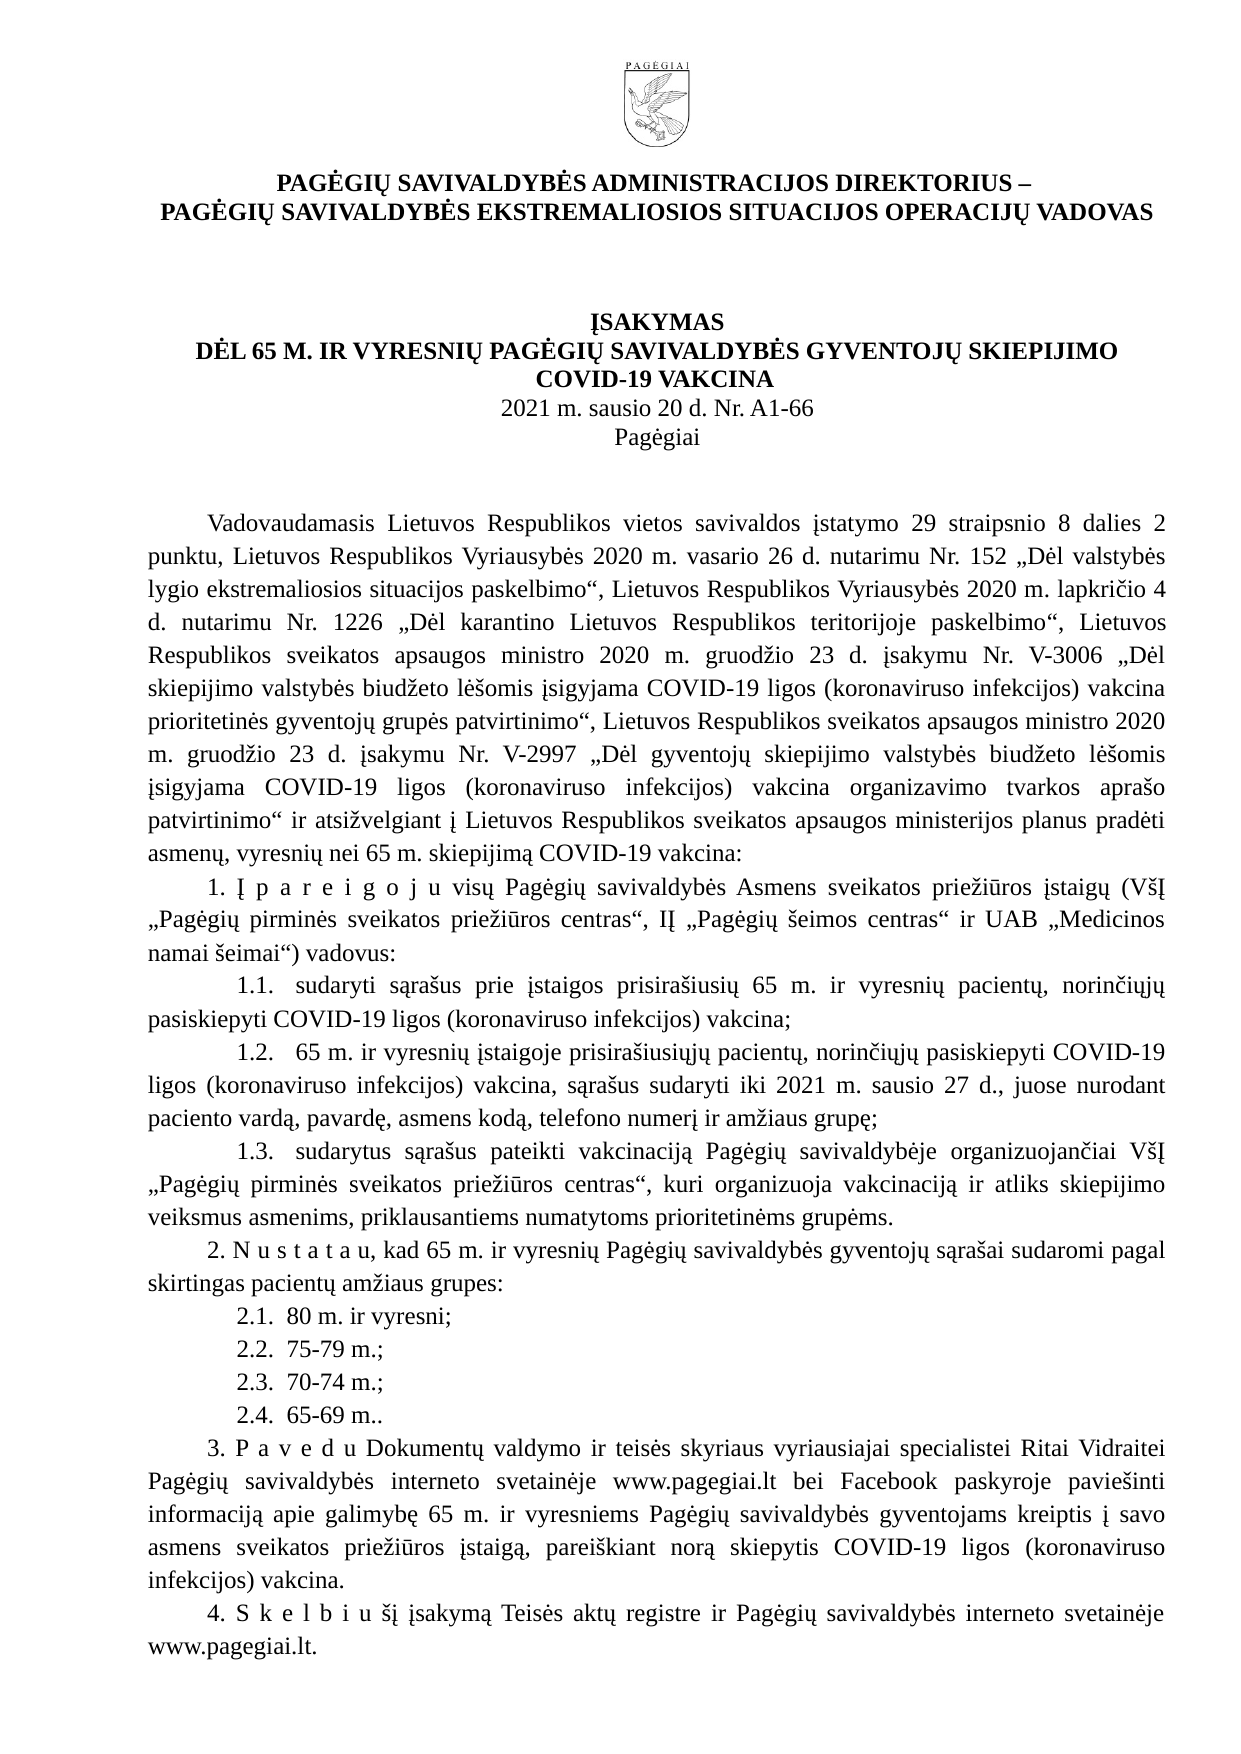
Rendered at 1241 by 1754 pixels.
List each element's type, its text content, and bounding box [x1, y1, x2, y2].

text 2.1. 80 m. ir vyresni; [148, 1301, 1167, 1329]
text 4. S k e l b i u šį įsakymą Teisės aktų registre ir Pagėgių savivaldybės interneto svetainėje www.pagegiai.lt. [148, 1598, 1167, 1660]
text 1.3. sudarytus sąrašus pateikti vakcinaciją Pagėgių savivaldybėje organizuojančiai VšĮ „Pagėgių pirminės sveikatos priežiūros centras“, kuri organizuoja vakcinaciją ir atliks skiepijimo veiksmus asmenims, priklausantiems numatytoms prioritetinėms grupėms. [148, 1136, 1167, 1231]
text 2.2. 75-79 m.; [148, 1334, 1167, 1363]
text Pagėgiai [148, 422, 1167, 451]
text 1.1. sudaryti sąrašus prie įstaigos prisirašiusių 65 m. ir vyresnių pacientų, norinčiųjų pasiskiepyti COVID-19 ligos (koronaviruso infekcijos) vakcina; [148, 971, 1167, 1032]
text įsakymaS [148, 307, 1167, 336]
text 1. Į p a r e i g o j u visų Pagėgių savivaldybės Asmens sveikatos priežiūros įstaigų (VšĮ „Pagėgių pirminės sveikatos priežiūros centras“, IĮ „Pagėgių šeimos centras“ ir UAB „Medicinos namai šeimai“) vadovus: [148, 872, 1167, 966]
text 2. N u s t a t a u, kad 65 m. ir vyresnių Pagėgių savivaldybės gyventojų sąrašai sudaromi pagal skirtingas pacientų amžiaus grupes: [148, 1235, 1167, 1297]
text 3. P a v e d u Dokumentų valdymo ir teisės skyriaus vyriausiajai specialistei Ritai Vidraitei Pagėgių savivaldybės interneto svetainėje www.pagegiai.lt bei Facebook paskyroje paviešinti informaciją apie galimybę 65 m. ir vyresniems Pagėgių savivaldybės gyventojams kreiptis į savo asmens sveikatos priežiūros įstaigą, pareiškiant norą skiepytis COVID-19 ligos (koronaviruso infekcijos) vakcina. [148, 1433, 1167, 1594]
text 2.3. 70-74 m.; [148, 1367, 1167, 1396]
text Vadovaudamasis Lietuvos Respublikos vietos savivaldos įstatymo 29 straipsnio 8 dalies 2 punktu, Lietuvos Respublikos Vyriausybės 2020 m. vasario 26 d. nutarimu Nr. 152 „Dėl valstybės lygio ekstremaliosios situacijos paskelbimo“, Lietuvos Respublikos Vyriausybės 2020 m. lapkričio 4 d. nutarimu Nr. 1226 „Dėl karantino Lietuvos Respublikos teritorijoje paskelbimo“, Lietuvos Respublikos sveikatos apsaugos ministro 2020 m. gruodžio 23 d. įsakymu Nr. V-3006 „Dėl skiepijimo valstybės biudžeto lėšomis įsigyjama COVID-19 ligos (koronaviruso infekcijos) vakcina prioritetinės gyventojų grupės patvirtinimo“, Lietuvos Respublikos sveikatos apsaugos ministro 2020 m. gruodžio 23 d. įsakymu Nr. V-2997 „Dėl gyventojų skiepijimo valstybės biudžeto lėšomis įsigyjama COVID-19 ligos (koronaviruso infekcijos) vakcina organizavimo tvarkos aprašo patvirtinimo“ ir atsižvelgiant į Lietuvos Respublikos sveikatos apsaugos ministerijos planus pradėti asmenų, vyresnių nei 65 m. skiepijimą COVID-19 vakcina: [148, 508, 1167, 867]
text 2021 m. sausio 20 d. Nr. A1-66 [148, 393, 1167, 422]
text 2.4. 65-69 m.. [148, 1400, 1167, 1429]
text PAGĖGIŲ SAVIVALDYBĖS EKSTREMALIOSIOS SITUACIJOS OPERACIJŲ VADOVAS [148, 197, 1167, 226]
subtitle PAGĖGIŲ SAVIVALDYBĖS ADMINISTRACIJOS DIREKTORIUS – [148, 168, 1167, 197]
text 1.2. 65 m. ir vyresnių įstaigoje prisirašiusiųjų pacientų, norinčiųjų pasiskiepyti COVID-19 ligos (koronaviruso infekcijos) vakcina, sąrašus sudaryti iki 2021 m. sausio 27 d., juose nurodant paciento vardą, pavardę, asmens kodą, telefono numerį ir amžiaus grupę; [148, 1037, 1167, 1131]
text DĖL 65 M. IR VYRESNIŲ PAGĖGIŲ SAVIVALDYBĖS GYVENTOJŲ SKIEPIJIMO COVID-19 VAKCINA [148, 336, 1167, 393]
